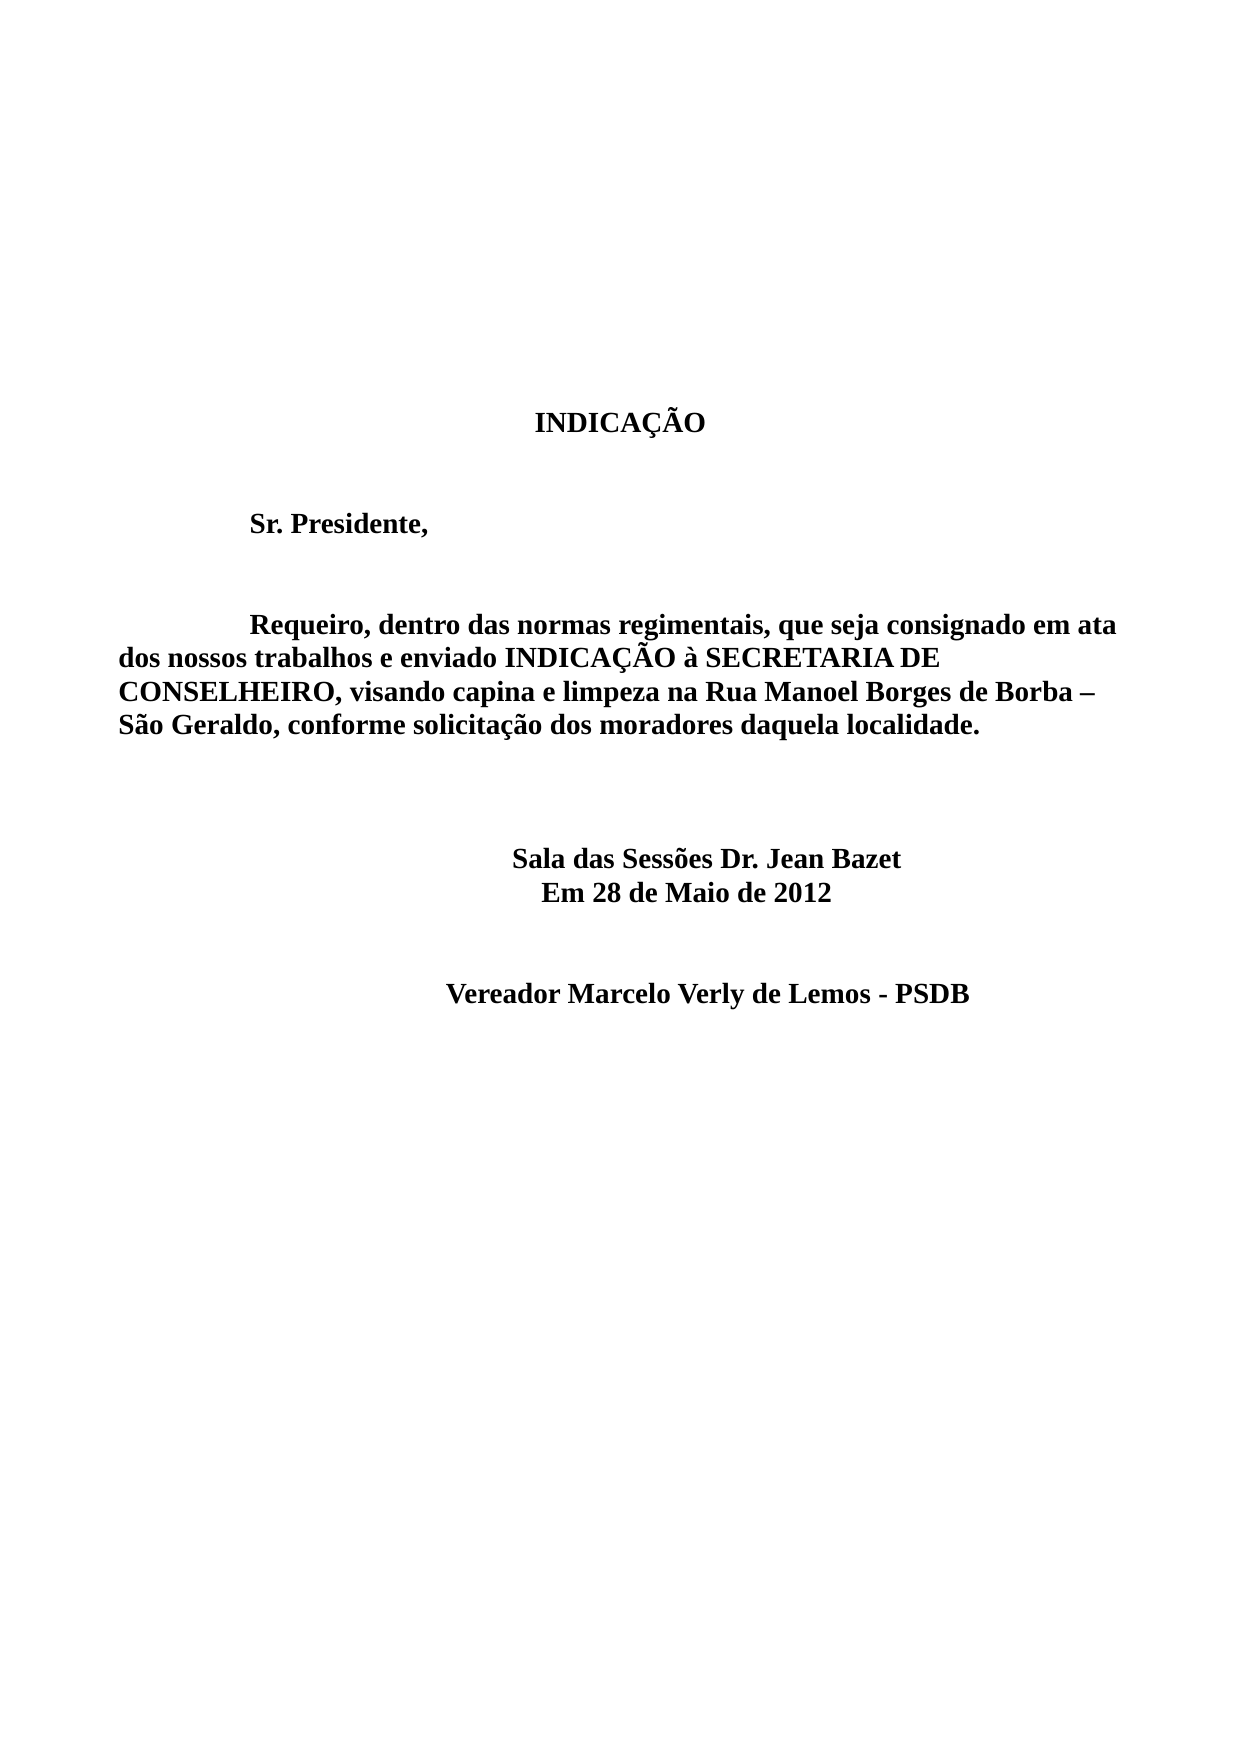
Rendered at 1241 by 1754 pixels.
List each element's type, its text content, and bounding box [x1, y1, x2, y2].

text Sala das Sessões Dr. Jean Bazet [118, 842, 1122, 875]
text Em 28 de Maio de 2012 [118, 875, 1122, 909]
text Sr. Presidente, [118, 506, 1122, 540]
text Requeiro, dentro das normas regimentais, que seja consignado em ata dos nossos trabalhos e enviado INDICAÇÃO à SECRETARIA DE CONSELHEIRO, visando capina e limpeza na Rua Manoel Borges de Borba – São Geraldo, conforme solicitação dos moradores daquela localidade. [118, 607, 1122, 741]
text Vereador Marcelo Verly de Lemos - PSDB [118, 976, 1122, 1009]
text INDICAÇÃO [118, 406, 1122, 439]
